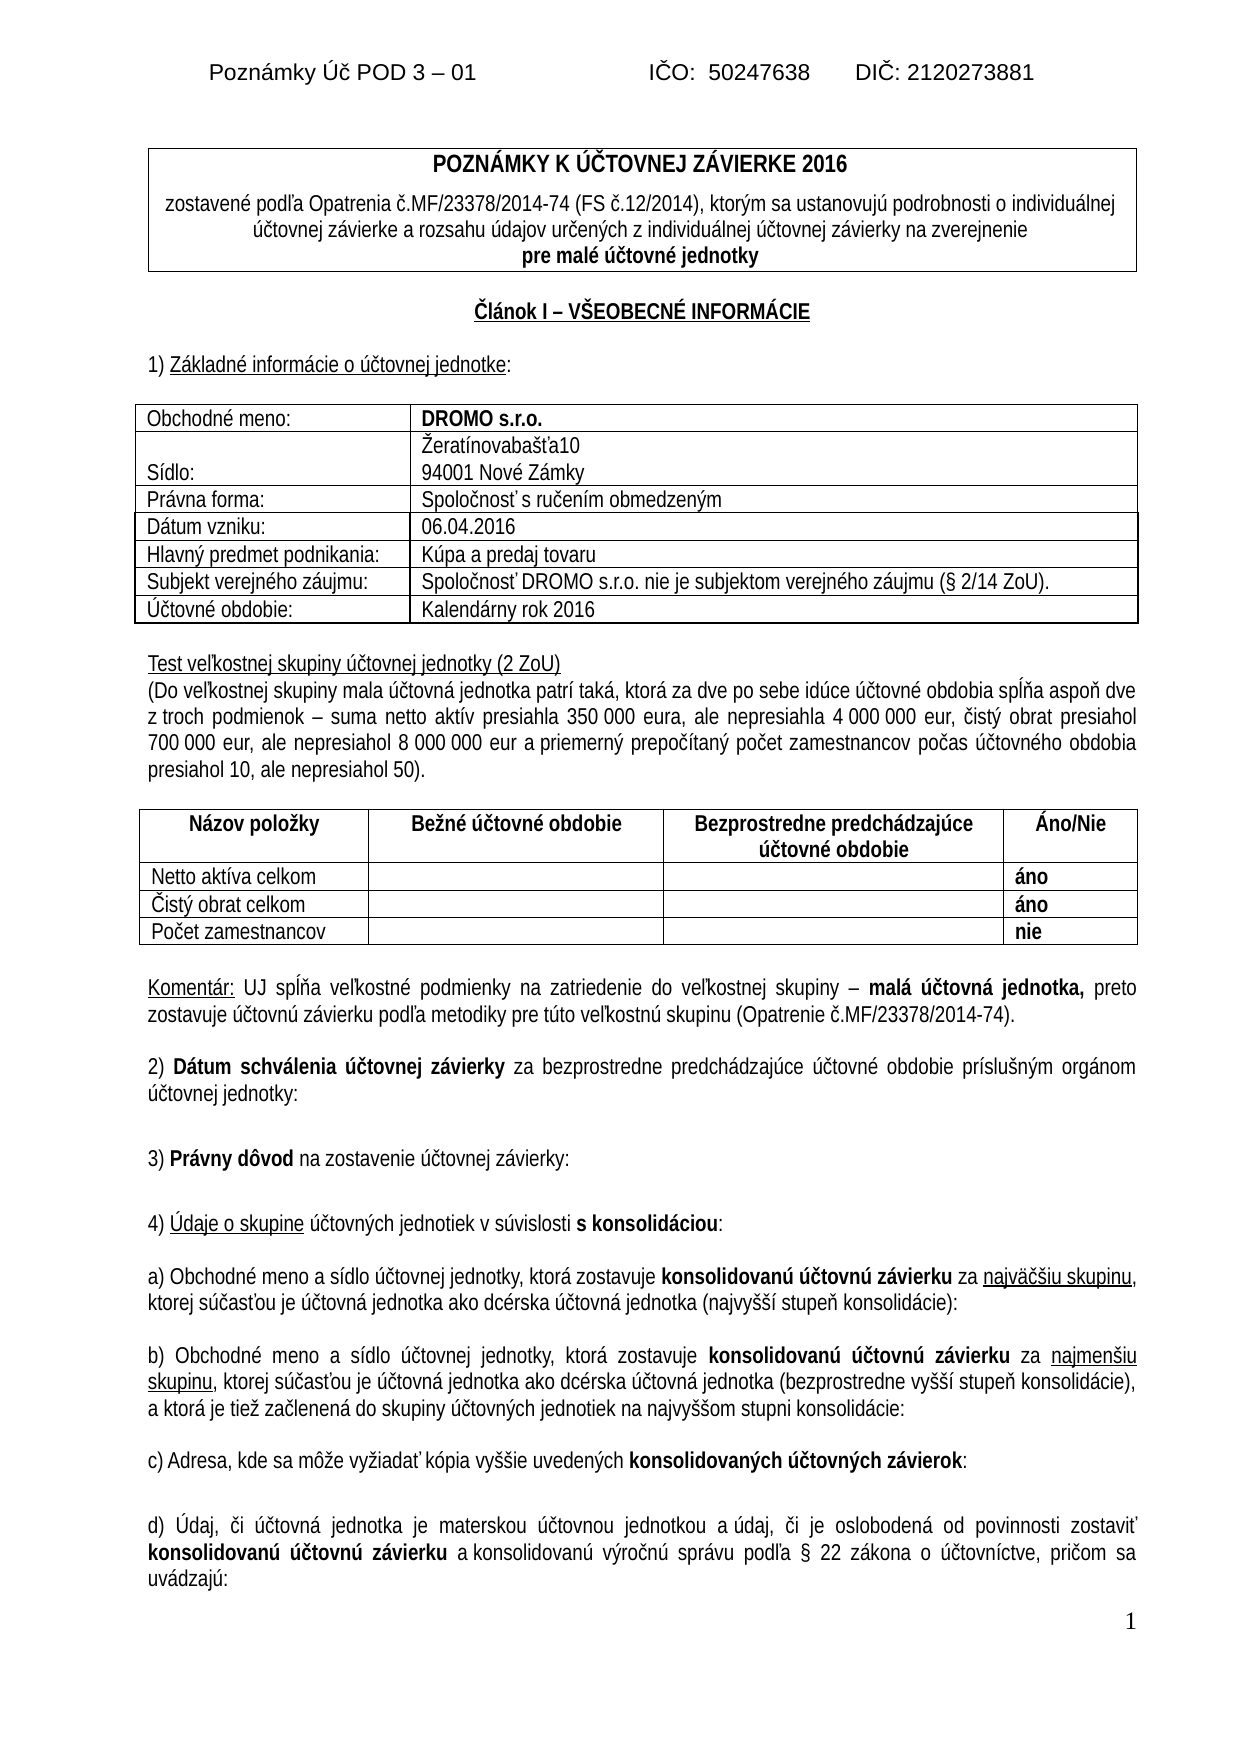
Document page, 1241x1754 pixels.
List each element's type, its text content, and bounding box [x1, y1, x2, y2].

text POZNÁMKY K ÚČTOVNEJ ZÁVIERKE 2016 [149, 149, 1136, 177]
table_cell Hlavný predmet podnikania: [136, 541, 409, 567]
text 1) Základné informácie o účtovnej jednotke: [148, 351, 1137, 377]
table_cell Účtovné obdobie: [136, 596, 409, 622]
table_cell Čistý obrat celkom [140, 891, 368, 917]
table_cell [369, 891, 663, 917]
text (Do veľkostnej skupiny mala účtovná jednotka patrí taká, ktorá za dve po sebe idúce účtovné obdobia spĺňa aspoň dve z troch podmienok – suma netto aktív presiahla 350 000 eura, ale nepresiahla 4 000 000 eur, čistý obrat presiahol 700 000 eur, ale nepresiahol 8 000 000 eur a priemerný prepočítaný počet zamestnancov počas účtovného obdobia presiahol 10, ale nepresiahol 50). [148, 677, 1137, 782]
table_cell Subjekt verejného záujmu: [136, 568, 409, 594]
table_header Bežné účtovné obdobie [369, 810, 663, 862]
table_cell [664, 918, 1003, 944]
table_cell [664, 891, 1003, 917]
text 3) Právny dôvod na zostavenie účtovnej závierky: [148, 1145, 1186, 1171]
table_cell Počet zamestnancov [140, 918, 368, 944]
table_cell Dátum vzniku: [136, 513, 409, 540]
text b) Obchodné meno a sídlo účtovnej jednotky, ktorá zostavuje konsolidovanú účtovnú závierku za najmenšiu skupinu, ktorej súčasťou je účtovná jednotka ako dcérska účtovná jednotka (bezprostredne vyšší stupeň konsolidácie), a ktorá je tiež začlenená do skupiny účtovných jednotiek na najvyššom stupni konsolidácie: [148, 1342, 1137, 1421]
table_cell [369, 863, 663, 889]
table_cell [369, 918, 663, 944]
table_cell Spoločnosť s ručením obmedzeným [411, 486, 1137, 512]
table_header Názov položky [140, 810, 368, 862]
table_cell Sídlo: [136, 432, 410, 485]
table_header DROMO s.r.o. [411, 405, 1137, 431]
text pre malé účtovné jednotky [149, 241, 1136, 271]
table_cell Žeratínovabašťa10 94001 Nové Zámky [411, 432, 1137, 485]
text d) Údaj, či účtovná jednotka je materskou účtovnou jednotkou a údaj, či je oslobodená od povinnosti zostaviť konsolidovanú účtovnú závierku a konsolidovanú výročnú správu podľa § 22 zákona o účtovníctve, pričom sa uvádzajú: [148, 1512, 1137, 1591]
table_cell Kalendárny rok 2016 [411, 596, 1137, 622]
text 2) Dátum schválenia účtovnej závierky za bezprostredne predchádzajúce účtovné obdobie príslušným orgánom účtovnej jednotky: [148, 1053, 1137, 1106]
table_cell áno [1004, 891, 1137, 917]
table_header Obchodné meno: [136, 405, 410, 431]
table_cell Kúpa a predaj tovaru [411, 541, 1137, 567]
text 4) Údaje o skupine účtovných jednotiek v súvislosti s konsolidáciou: [148, 1210, 1137, 1236]
table_header Áno/Nie [1004, 810, 1137, 862]
text c) Adresa, kde sa môže vyžiadať kópia vyššie uvedených konsolidovaných účtovných závierok: [148, 1447, 1137, 1473]
table_cell nie [1004, 918, 1137, 944]
table_cell 06.04.2016 [411, 513, 1137, 540]
table_cell Spoločnosť DROMO s.r.o. nie je subjektom verejného záujmu (§ 2/14 ZoU). [411, 568, 1137, 594]
text Článok I – VŠEOBECNÉ INFORMÁCIE [148, 298, 1137, 325]
text Komentár: UJ spĺňa veľkostné podmienky na zatriedenie do veľkostnej skupiny – malá účtovná jednotka, preto zostavuje účtovnú závierku podľa metodiky pre túto veľkostnú skupinu (Opatrenie č.MF/23378/2014-74). [148, 974, 1137, 1027]
table_cell [664, 863, 1003, 889]
text a) Obchodné meno a sídlo účtovnej jednotky, ktorá zostavuje konsolidovanú účtovnú závierku za najväčšiu skupinu, ktorej súčasťou je účtovná jednotka ako dcérska účtovná jednotka (najvyšší stupeň konsolidácie): [148, 1263, 1137, 1315]
text Test veľkostnej skupiny účtovnej jednotky (2 ZoU) [148, 650, 1181, 677]
text zostavené podľa Opatrenia č.MF/23378/2014-74 (FS č.12/2014), ktorým sa ustanovujú podrobnosti o individuálnej účtovnej závierke a rozsahu údajov určených z individuálnej účtovnej závierky na zverejnenie [149, 189, 1136, 241]
table_header Bezprostredne predchádzajúce účtovné obdobie [664, 810, 1003, 862]
table_cell áno [1004, 863, 1137, 889]
table_cell Netto aktíva celkom [140, 863, 368, 889]
table_cell Právna forma: [136, 486, 410, 512]
